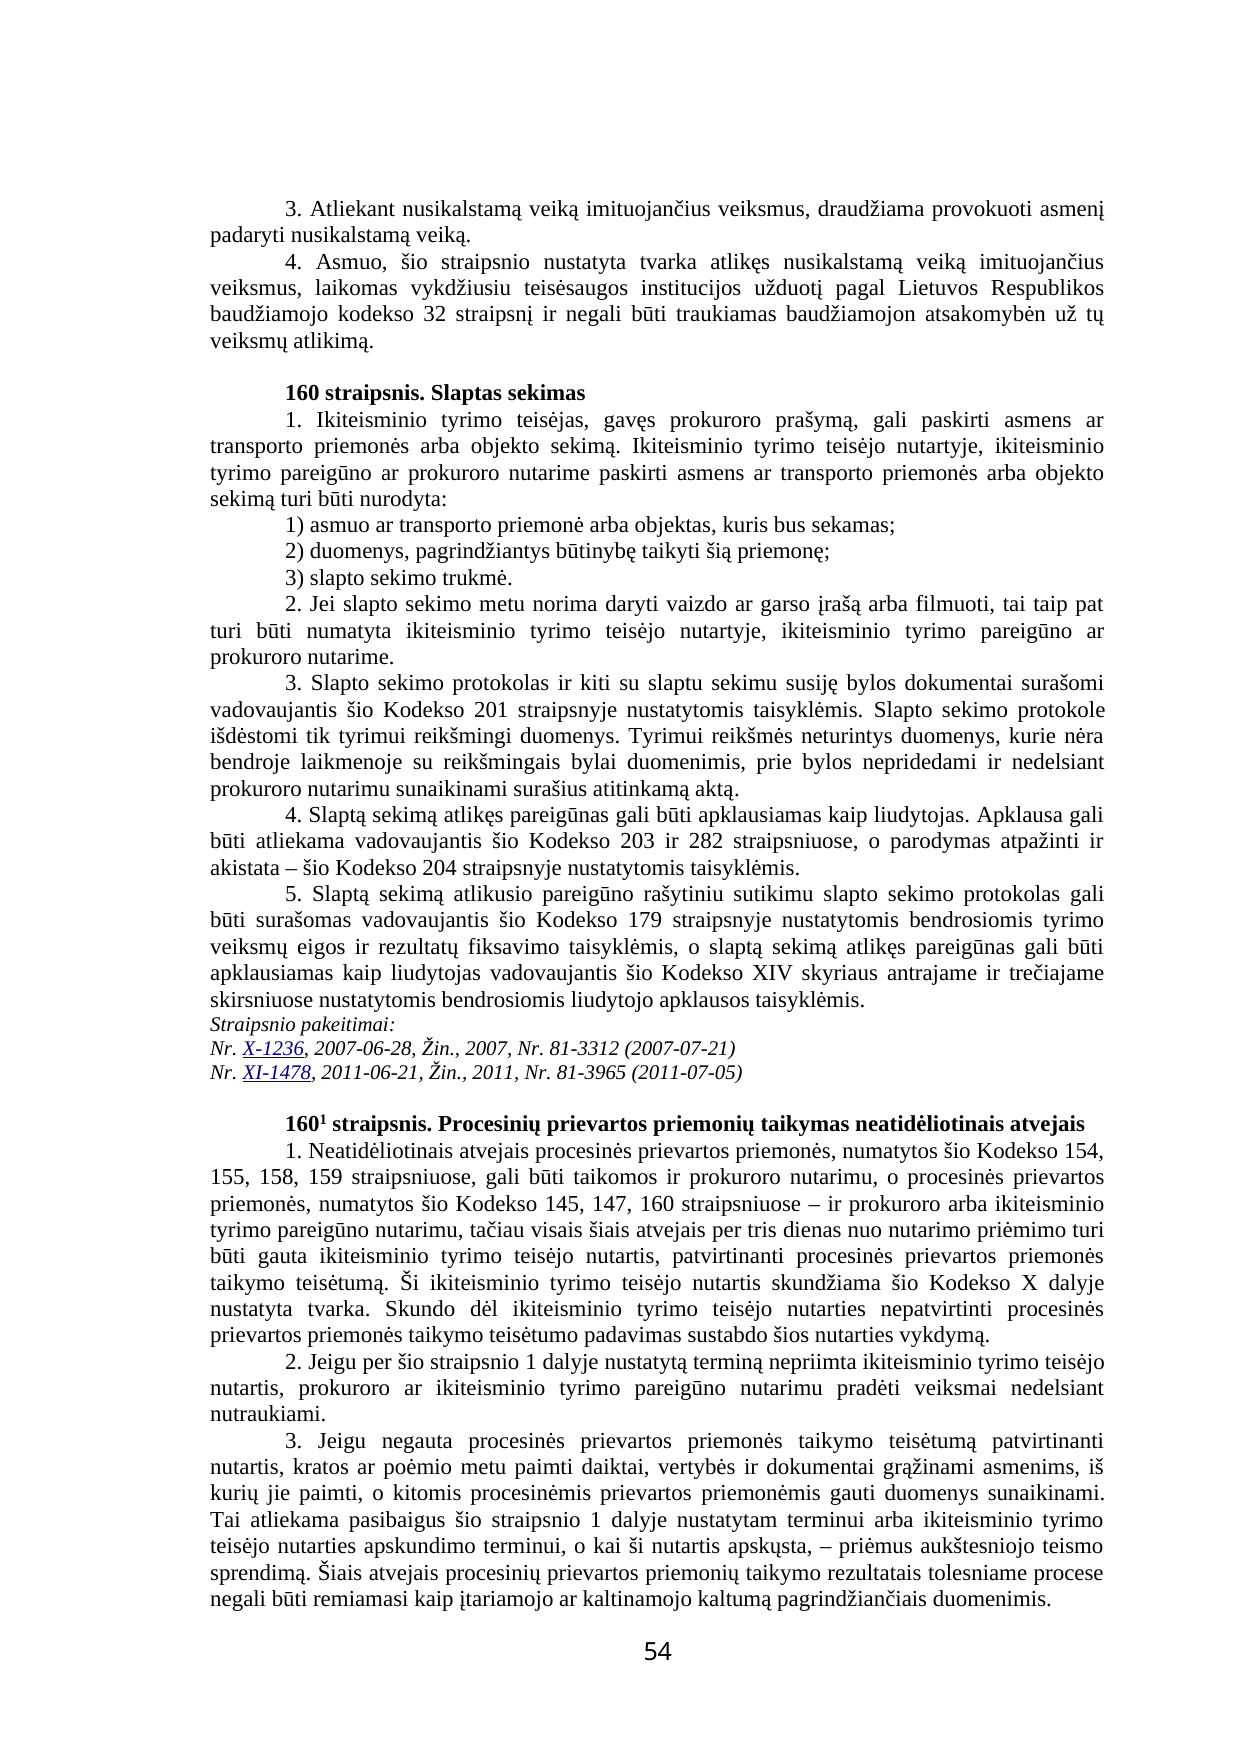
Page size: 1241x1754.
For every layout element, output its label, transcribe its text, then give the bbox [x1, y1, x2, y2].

text 1. Neatidėliotinais atvejais procesinės prievartos priemonės, numatytos šio Kodekso 154, 155, 158, 159 straipsniuose, gali būti taikomos ir prokuroro nutarimu, o procesinės prievartos priemonės, numatytos šio Kodekso 145, 147, 160 straipsniuose – ir prokuroro arba ikiteisminio tyrimo pareigūno nutarimu, tačiau visais šiais atvejais per tris dienas nuo nutarimo priėmimo turi būti gauta ikiteisminio tyrimo teisėjo nutartis, patvirtinanti procesinės prievartos priemonės taikymo teisėtumą. Ši ikiteisminio tyrimo teisėjo nutartis skundžiama šio Kodekso X dalyje nustatyta tvarka. Skundo dėl ikiteisminio tyrimo teisėjo nutarties nepatvirtinti procesinės prievartos priemonės taikymo teisėtumo padavimas sustabdo šios nutarties vykdymą. [210, 1137, 1106, 1348]
text 3. Atliekant nusikalstamą veiką imituojančius veiksmus, draudžiama provokuoti asmenį padaryti nusikalstamą veiką. [210, 195, 1106, 248]
text 3. Slapto sekimo protokolas ir kiti su slaptu sekimu susiję bylos dokumentai surašomi vadovaujantis šio Kodekso 201 straipsnyje nustatytomis taisyklėmis. Slapto sekimo protokole išdėstomi tik tyrimui reikšmingi duomenys. Tyrimui reikšmės neturintys duomenys, kurie nėra bendroje laikmenoje su reikšmingais bylai duomenimis, prie bylos nepridedami ir nedelsiant prokuroro nutarimu sunaikinami surašius atitinkamą aktą. [210, 669, 1106, 801]
text 1601 straipsnis. Procesinių prievartos priemonių taikymas neatidėliotinais atvejais [285, 1111, 1106, 1137]
text 1) asmuo ar transporto priemonė arba objektas, kuris bus sekamas; [210, 511, 1106, 538]
text 2) duomenys, pagrindžiantys būtinybę taikyti šią priemonę; [210, 538, 1106, 564]
text Nr. X-1236, 2007-06-28, Žin., 2007, Nr. 81-3312 (2007-07-21) [210, 1036, 1106, 1060]
text 3) slapto sekimo trukmė. [210, 564, 1106, 590]
text 4. Slaptą sekimą atlikęs pareigūnas gali būti apklausiamas kaip liudytojas. Apklausa gali būti atliekama vadovaujantis šio Kodekso 203 ir 282 straipsniuose, o parodymas atpažinti ir akistata – šio Kodekso 204 straipsnyje nustatytomis taisyklėmis. [210, 801, 1106, 880]
text 160 straipsnis. Slaptas sekimas [210, 379, 1106, 406]
text 2. Jei slapto sekimo metu norima daryti vaizdo ar garso įrašą arba filmuoti, tai taip pat turi būti numatyta ikiteisminio tyrimo teisėjo nutartyje, ikiteisminio tyrimo pareigūno ar prokuroro nutarime. [210, 590, 1106, 669]
text 5. Slaptą sekimą atlikusio pareigūno rašytiniu sutikimu slapto sekimo protokolas gali būti surašomas vadovaujantis šio Kodekso 179 straipsnyje nustatytomis bendrosiomis tyrimo veiksmų eigos ir rezultatų fiksavimo taisyklėmis, o slaptą sekimą atlikęs pareigūnas gali būti apklausiamas kaip liudytojas vadovaujantis šio Kodekso XIV skyriaus antrajame ir trečiajame skirsniuose nustatytomis bendrosiomis liudytojo apklausos taisyklėmis. [210, 880, 1106, 1012]
text 3. Jeigu negauta procesinės prievartos priemonės taikymo teisėtumą patvirtinanti nutartis, kratos ar poėmio metu paimti daiktai, vertybės ir dokumentai grąžinami asmenims, iš kurių jie paimti, o kitomis procesinėmis prievartos priemonėmis gauti duomenys sunaikinami. Tai atliekama pasibaigus šio straipsnio 1 dalyje nustatytam terminui arba ikiteisminio tyrimo teisėjo nutarties apskundimo terminui, o kai ši nutartis apskųsta, – priėmus aukštesniojo teismo sprendimą. Šiais atvejais procesinių prievartos priemonių taikymo rezultatais tolesniame procese negali būti remiamasi kaip įtariamojo ar kaltinamojo kaltumą pagrindžiančiais duomenimis. [210, 1427, 1106, 1611]
text 2. Jeigu per šio straipsnio 1 dalyje nustatytą terminą nepriimta ikiteisminio tyrimo teisėjo nutartis, prokuroro ar ikiteisminio tyrimo pareigūno nutarimu pradėti veiksmai nedelsiant nutraukiami. [210, 1348, 1106, 1427]
text 4. Asmuo, šio straipsnio nustatyta tvarka atlikęs nusikalstamą veiką imituojančius veiksmus, laikomas vykdžiusiu teisėsaugos institucijos užduotį pagal Lietuvos Respublikos baudžiamojo kodekso 32 straipsnį ir negali būti traukiamas baudžiamojon atsakomybėn už tų veiksmų atlikimą. [210, 248, 1106, 353]
text 1. Ikiteisminio tyrimo teisėjas, gavęs prokuroro prašymą, gali paskirti asmens ar transporto priemonės arba objekto sekimą. Ikiteisminio tyrimo teisėjo nutartyje, ikiteisminio tyrimo pareigūno ar prokuroro nutarime paskirti asmens ar transporto priemonės arba objekto sekimą turi būti nurodyta: [210, 406, 1106, 511]
text Nr. XI-1478, 2011-06-21, Žin., 2011, Nr. 81-3965 (2011-07-05) [210, 1060, 1106, 1084]
text Straipsnio pakeitimai: [210, 1012, 1106, 1036]
